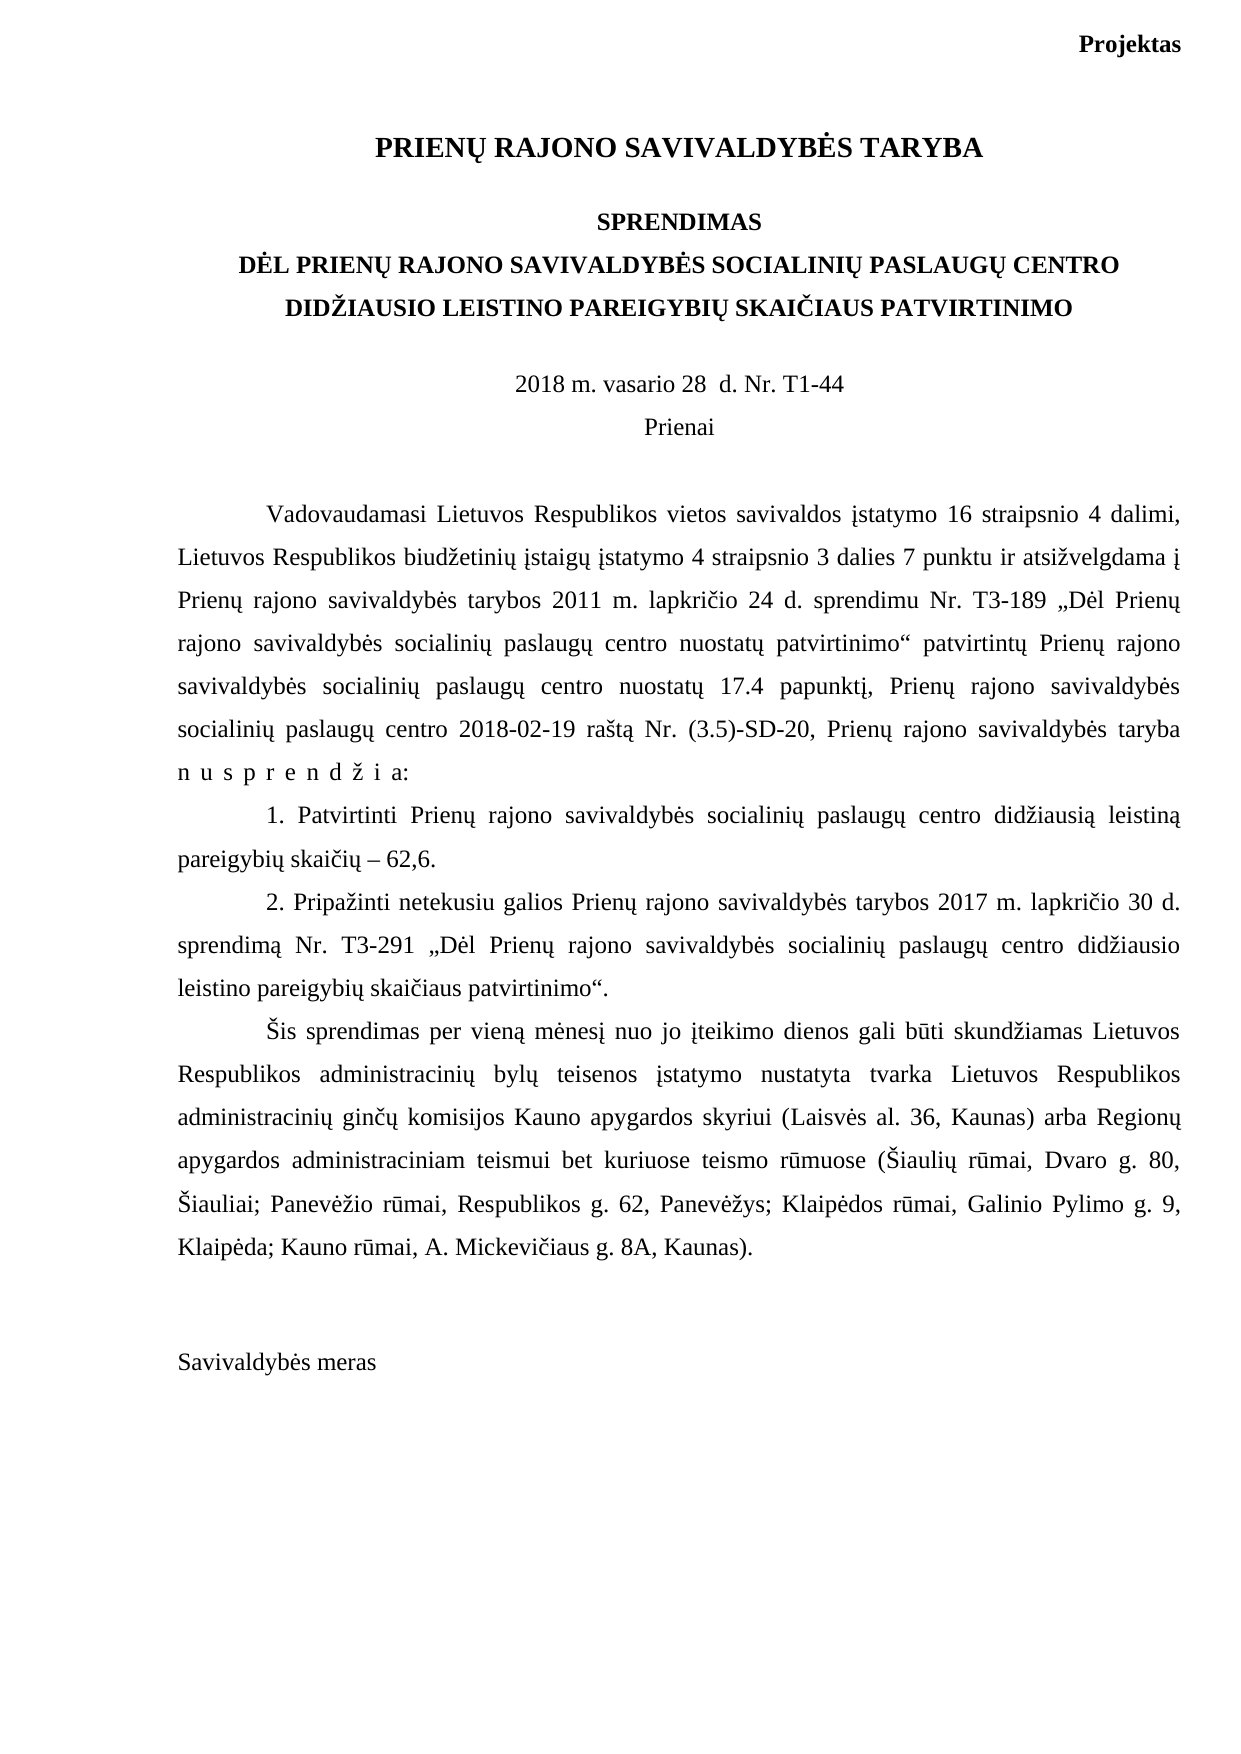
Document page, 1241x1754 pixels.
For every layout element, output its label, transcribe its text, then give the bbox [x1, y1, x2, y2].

text PRIENŲ RAJONO SAVIVALDYBĖS TARYBA [177, 130, 1181, 164]
text Šis sprendimas per vieną mėnesį nuo jo įteikimo dienos gali būti skundžiamas Lietuvos Respublikos administracinių bylų teisenos įstatymo nustatyta tvarka Lietuvos Respublikos administracinių ginčų komisijos Kauno apygardos skyriui (Laisvės al. 36, Kaunas) arba Regionų apygardos administraciniam teismui bet kuriuose teismo rūmuose (Šiaulių rūmai, Dvaro g. 80, Šiauliai; Panevėžio rūmai, Respublikos g. 62, Panevėžys; Klaipėdos rūmai, Galinio Pylimo g. 9, Klaipėda; Kauno rūmai, A. Mickevičiaus g. 8A, Kaunas). [177, 1016, 1181, 1261]
text SPRENDIMAS [177, 207, 1181, 236]
text 2. Pripažinti netekusiu galios Prienų rajono savivaldybės tarybos 2017 m. lapkričio 30 d. sprendimą Nr. T3-291 „Dėl Prienų rajono savivaldybės socialinių paslaugų centro didžiausio leistino pareigybių skaičiaus patvirtinimo“. [177, 887, 1181, 1002]
text 2018 m. vasario 28 d. Nr. T1-44 [177, 369, 1181, 398]
text Vadovaudamasi Lietuvos Respublikos vietos savivaldos įstatymo 16 straipsnio 4 dalimi, Lietuvos Respublikos biudžetinių įstaigų įstatymo 4 straipsnio 3 dalies 7 punktu ir atsižvelgdama į Prienų rajono savivaldybės tarybos 2011 m. lapkričio 24 d. sprendimu Nr. T3-189 „Dėl Prienų rajono savivaldybės socialinių paslaugų centro nuostatų patvirtinimo“ patvirtintų Prienų rajono savivaldybės socialinių paslaugų centro nuostatų 17.4 papunktį, Prienų rajono savivaldybės socialinių paslaugų centro 2018-02-19 raštą Nr. (3.5)-SD-20, Prienų rajono savivaldybės taryba nusprendžia: [177, 499, 1181, 786]
text Projektas [177, 29, 1181, 58]
text Savivaldybės meras [177, 1347, 1181, 1376]
text DĖL PRIENŲ RAJONO SAVIVALDYBĖS SOCIALINIŲ PASLAUGŲ CENTRO DIDŽIAUSIO LEISTINO PAREIGYBIŲ SKAIČIAUS PATVIRTINIMO [177, 250, 1181, 322]
text Prienai [177, 412, 1181, 441]
text 1. Patvirtinti Prienų rajono savivaldybės socialinių paslaugų centro didžiausią leistiną pareigybių skaičių – 62,6. [177, 801, 1181, 872]
